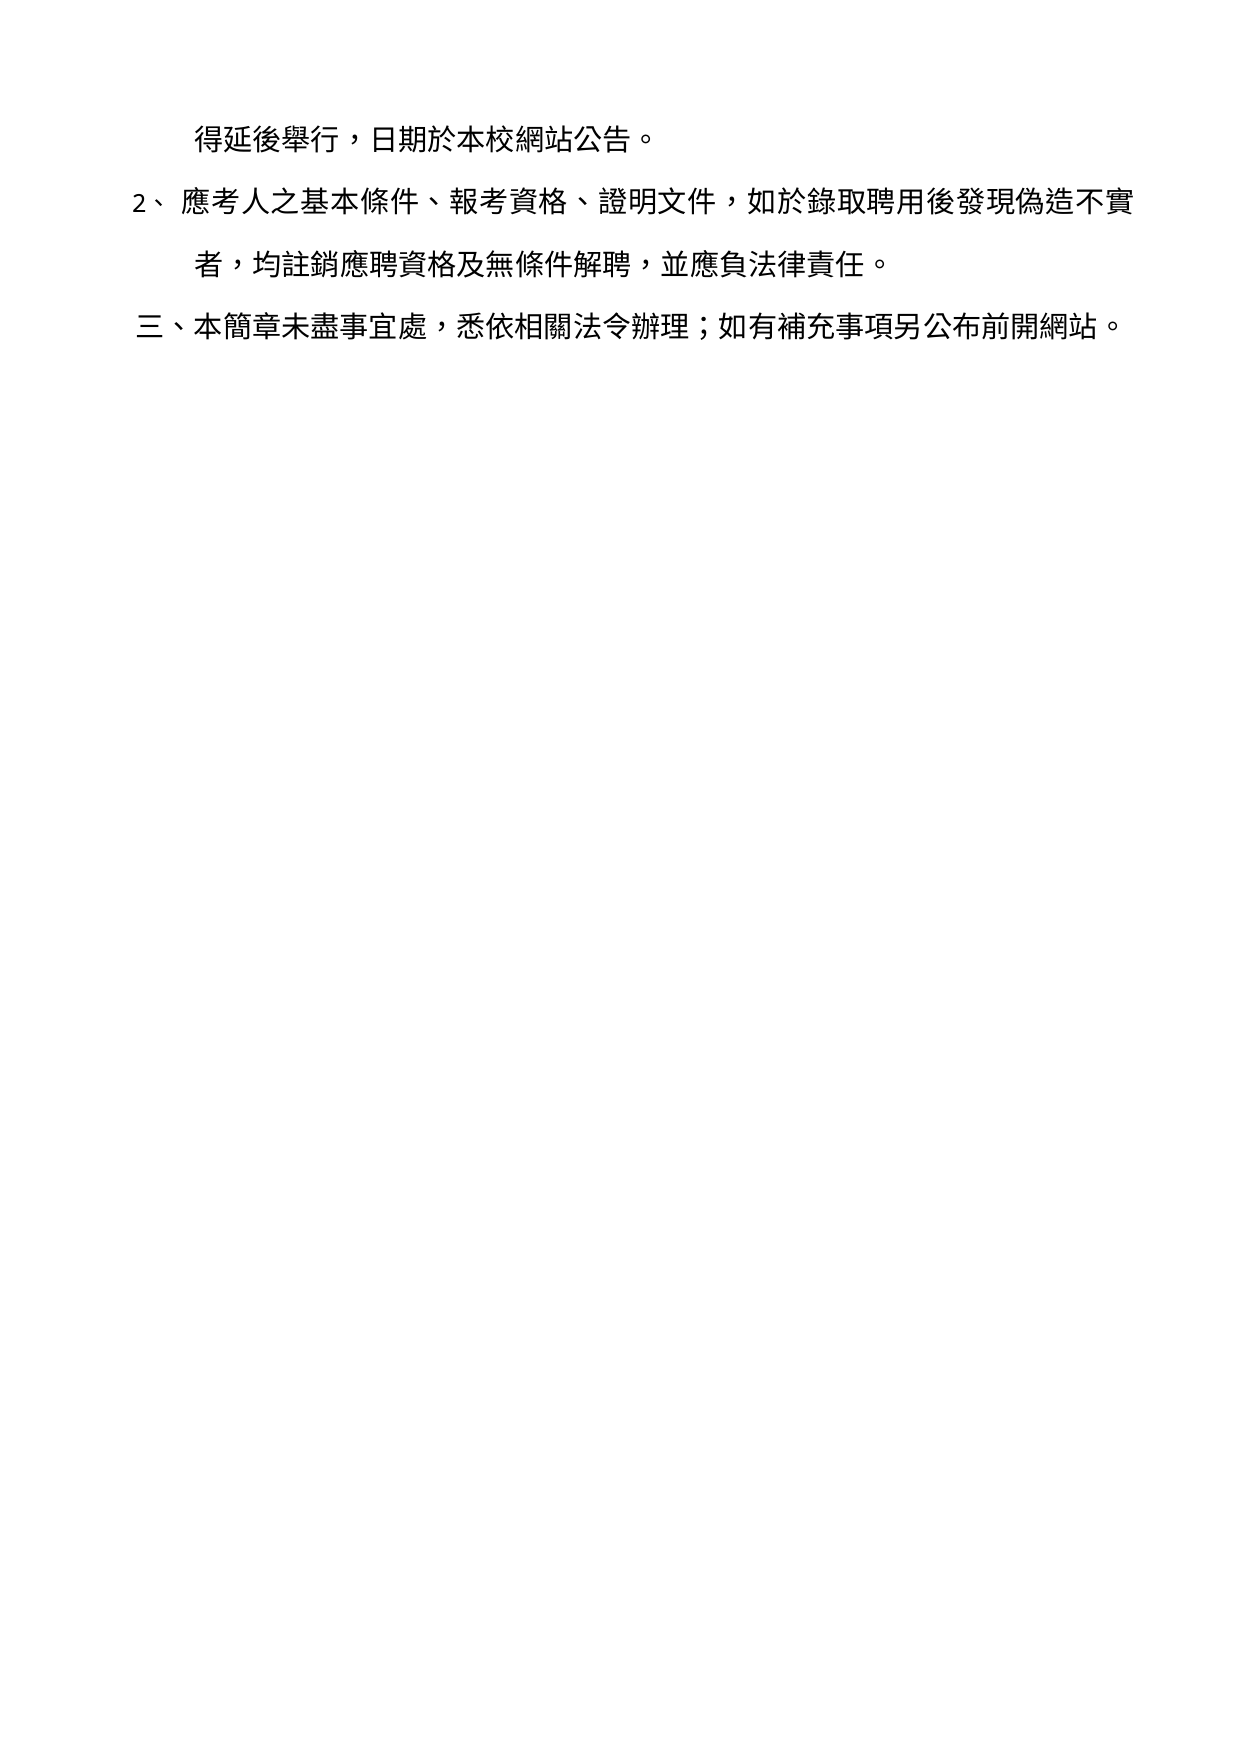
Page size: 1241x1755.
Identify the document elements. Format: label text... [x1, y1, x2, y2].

list 應考人之基本條件、報考資格、證明文件，如於錄取聘用後發現偽造不實者，均註銷應聘資格及無條件解聘，並應負法律責任。 [131, 158, 1134, 283]
subtitle 三、本簡章未盡事宜處，悉依相關法令辦理；如有補充事項另公布前開網站。 [135, 283, 1134, 346]
list 得延後舉行，日期於本校網站公告。 [131, 96, 1134, 158]
